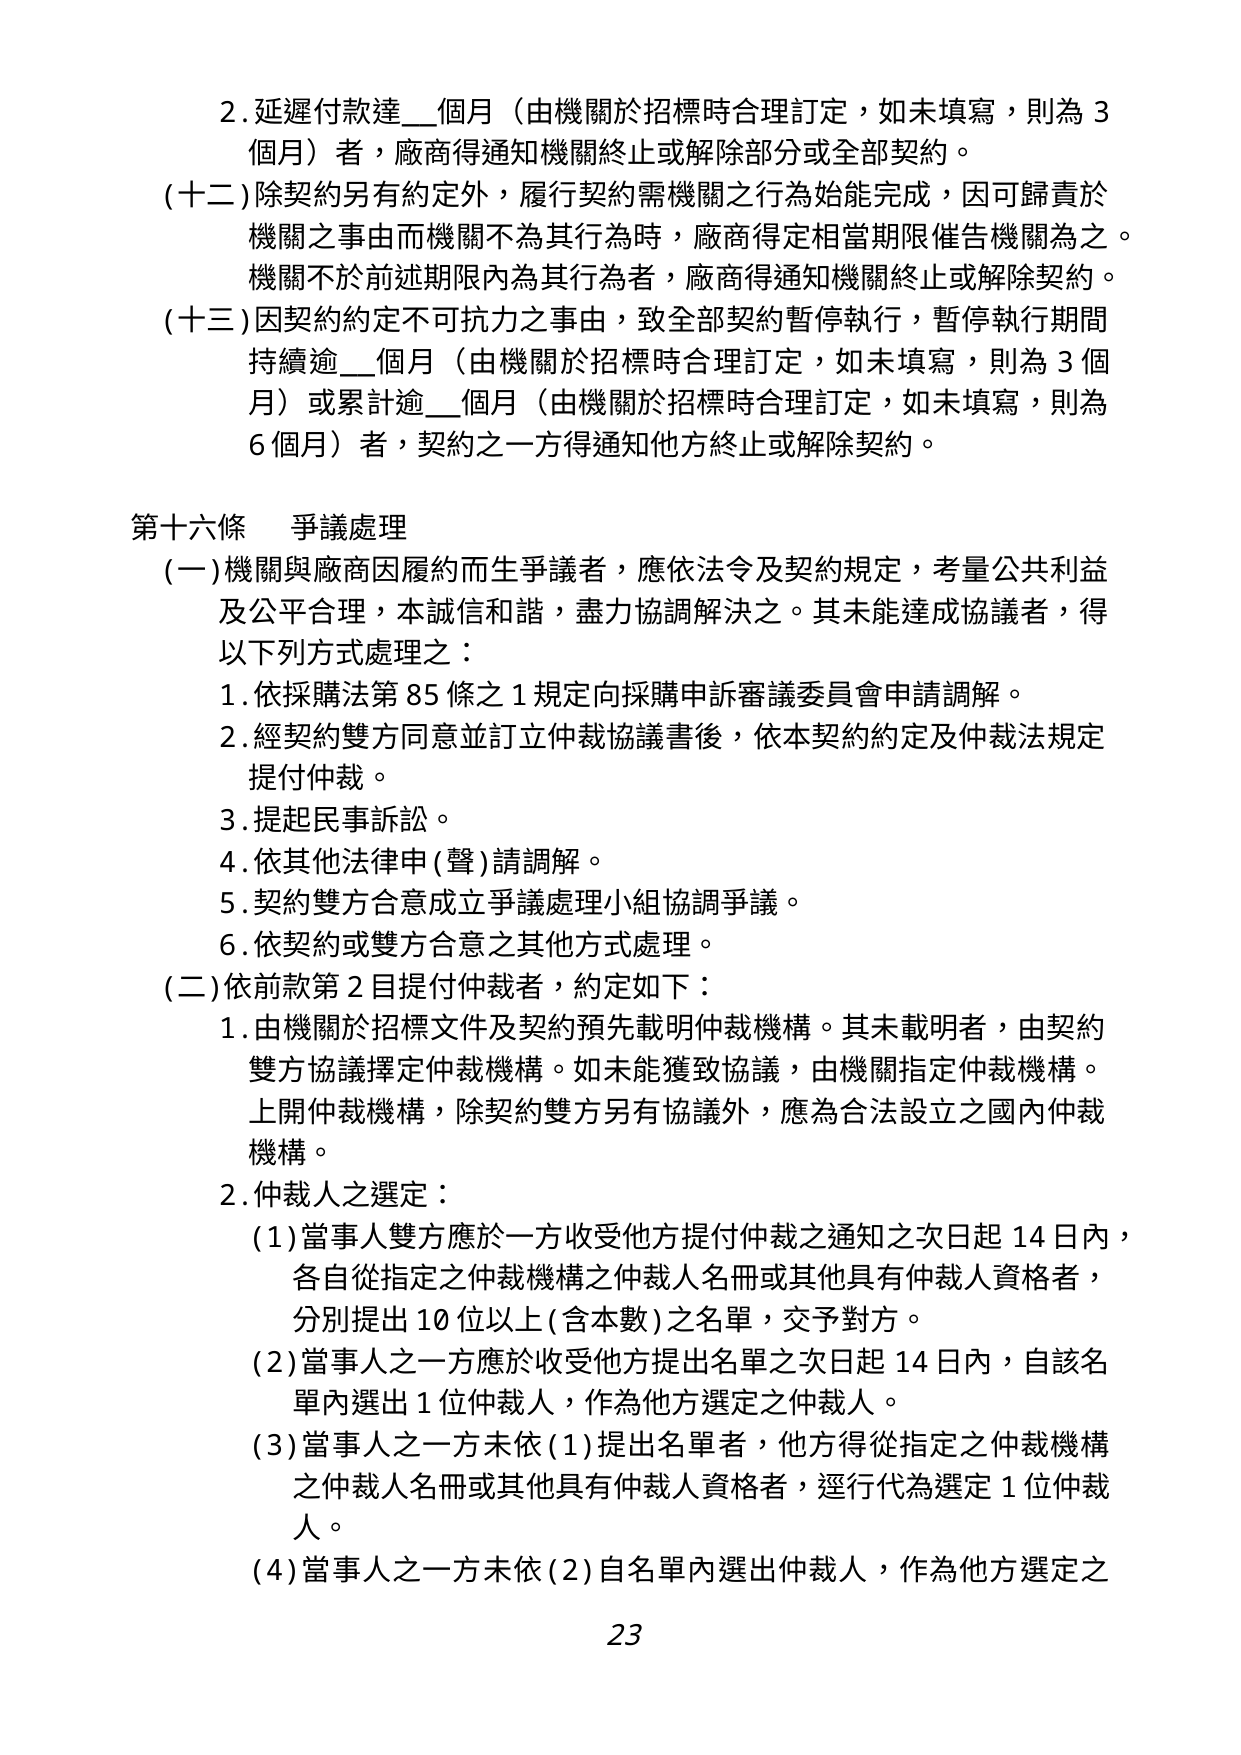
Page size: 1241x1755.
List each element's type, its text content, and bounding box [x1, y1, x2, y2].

text 2.仲裁人之選定： [218, 1172, 1108, 1214]
text 4.依其他法律申(聲)請調解。 [218, 839, 1108, 880]
text (3)當事人之一方未依(1)提出名單者，他方得從指定之仲裁機構之仲裁人名冊或其他具有仲裁人資格者，逕行代為選定1位仲裁人。 [248, 1422, 1110, 1547]
text (二)依前款第2目提付仲裁者，約定如下： [159, 964, 1110, 1005]
text (2)當事人之一方應於收受他方提出名單之次日起14日內，自該名單內選出1位仲裁人，作為他方選定之仲裁人。 [248, 1339, 1110, 1422]
text 1.由機關於招標文件及契約預先載明仲裁機構。其未載明者，由契約雙方協議擇定仲裁機構。如未能獲致協議，由機關指定仲裁機構。上開仲裁機構，除契約雙方另有協議外，應為合法設立之國內仲裁機構。 [218, 1005, 1108, 1172]
text 1.依採購法第85條之1規定向採購申訴審議委員會申請調解。 [218, 672, 1108, 714]
text 2.延遲付款達__個月（由機關於招標時合理訂定，如未填寫，則為3個月）者，廠商得通知機關終止或解除部分或全部契約。 [218, 89, 1110, 172]
text (十三)因契約約定不可抗力之事由，致全部契約暫停執行，暫停執行期間持續逾__個月（由機關於招標時合理訂定，如未填寫，則為3個月）或累計逾__個月（由機關於招標時合理訂定，如未填寫，則為6個月）者，契約之一方得通知他方終止或解除契約。 [159, 297, 1110, 464]
text 5.契約雙方合意成立爭議處理小組協調爭議。 [218, 880, 1110, 922]
text (4)當事人之一方未依(2)自名單內選出仲裁人，作為他方選定之 [248, 1547, 1110, 1589]
text (一)機關與廠商因履約而生爭議者，應依法令及契約規定，考量公共利益及公平合理，本誠信和諧，盡力協調解決之。其未能達成協議者，得以下列方式處理之： [159, 547, 1110, 672]
text 第十六條 爭議處理 [130, 505, 1110, 547]
text 3.提起民事訴訟。 [218, 797, 1108, 839]
text (十二)除契約另有約定外，履行契約需機關之行為始能完成，因可歸責於機關之事由而機關不為其行為時，廠商得定相當期限催告機關為之。機關不於前述期限內為其行為者，廠商得通知機關終止或解除契約。 [159, 172, 1110, 297]
text 6.依契約或雙方合意之其他方式處理。 [218, 922, 1108, 964]
text (1)當事人雙方應於一方收受他方提付仲裁之通知之次日起14日內，各自從指定之仲裁機構之仲裁人名冊或其他具有仲裁人資格者，分別提出10位以上(含本數)之名單，交予對方。 [248, 1214, 1110, 1339]
text 2.經契約雙方同意並訂立仲裁協議書後，依本契約約定及仲裁法規定提付仲裁。 [218, 714, 1108, 797]
